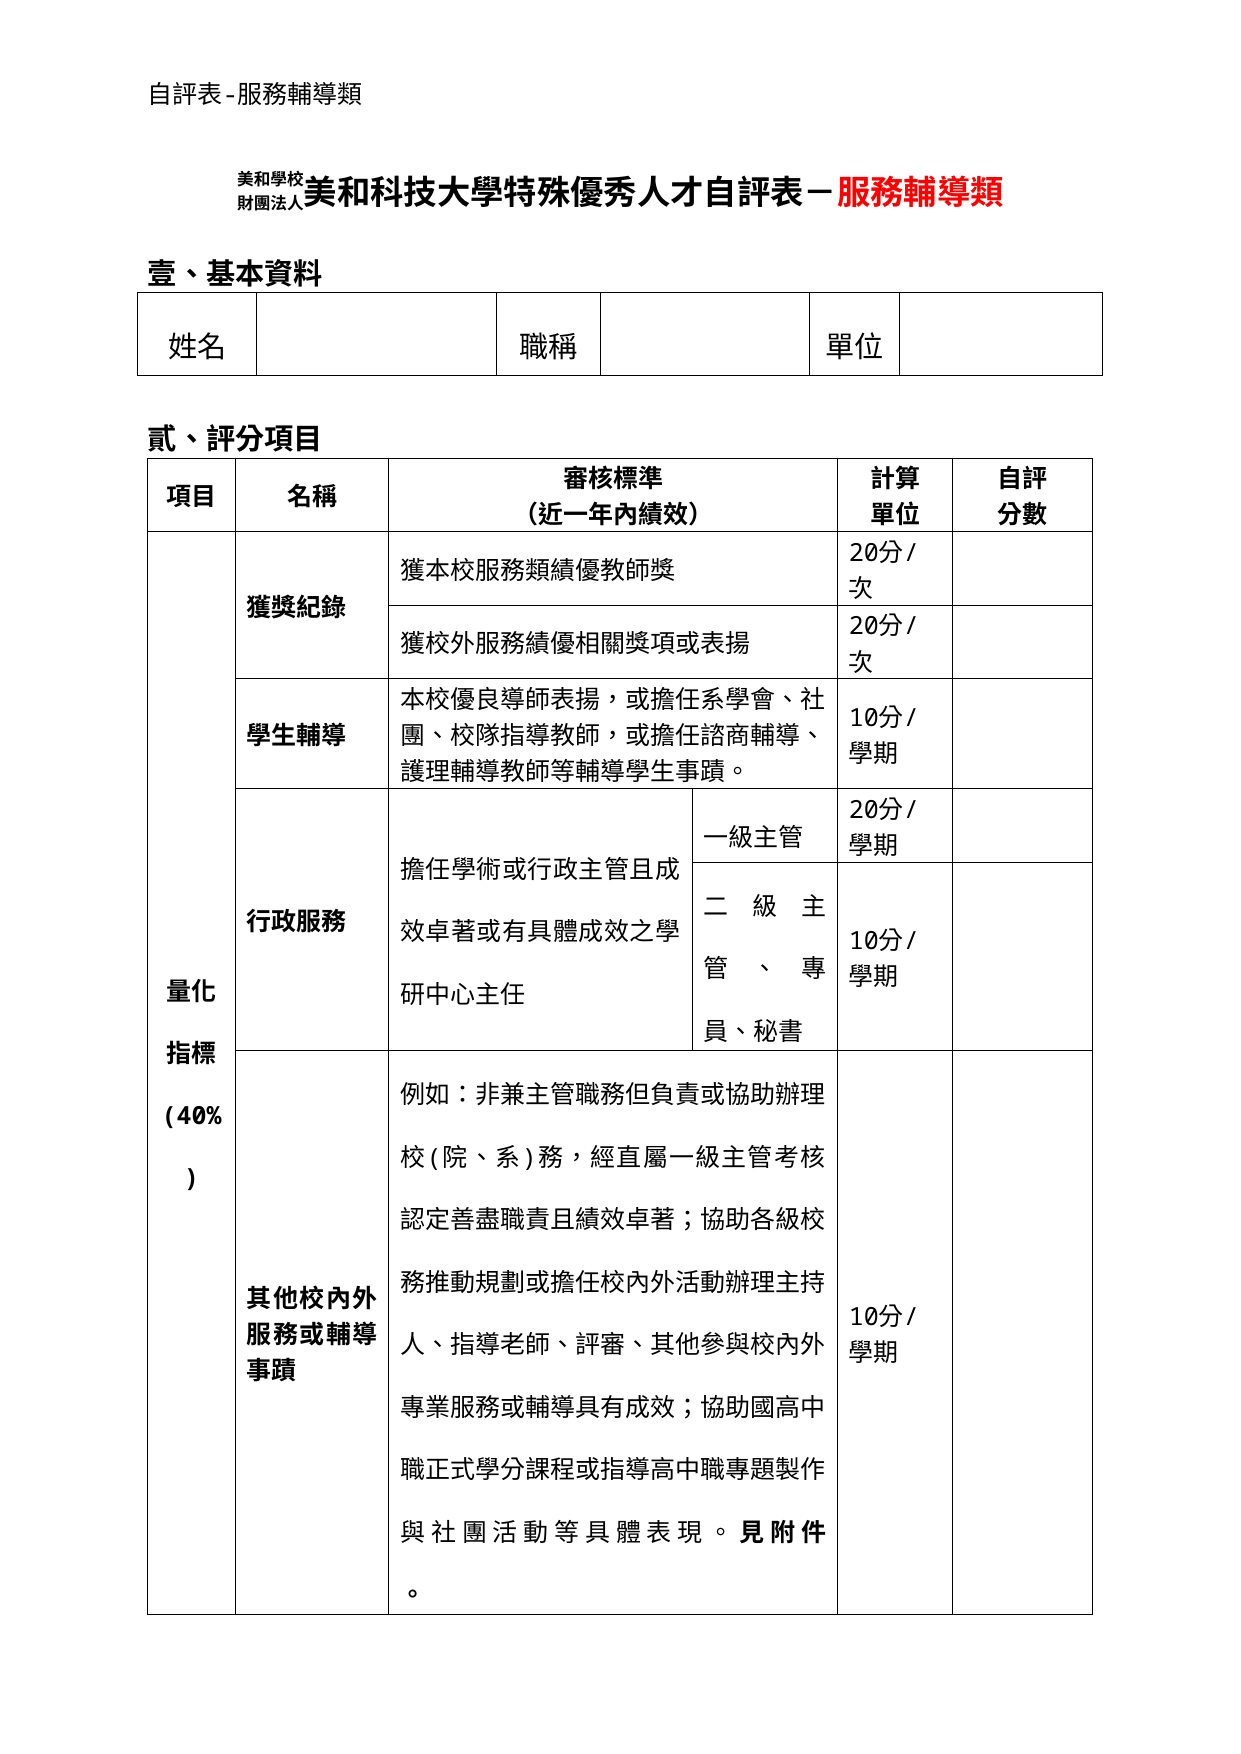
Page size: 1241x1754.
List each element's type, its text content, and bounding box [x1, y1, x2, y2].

table_cell 10分/ 學期 [838, 679, 952, 788]
table_cell 獲校外服務績優相關獎項或表揚 [389, 606, 837, 678]
table_header 姓名 [138, 293, 256, 375]
table_cell 例如：非兼主管職務但負責或協助辦理校(院、系)務，經直屬一級主管考核認定善盡職責且績效卓著；協助各級校務推動規劃或擔任校內外活動辦理主持人、指導老師、評審、其他參與校內外專業服務或輔導具有成效；協助國高中職正式學分課程或指導高中職專題製作與社團活動等具體表現。見附件 。 [389, 1051, 837, 1614]
text 貳、評分項目 [148, 395, 1092, 458]
table_cell 獲獎紀錄 [236, 532, 388, 678]
table_cell [953, 606, 1092, 678]
table_cell 其他校內外服務或輔導事蹟 [236, 1051, 388, 1614]
table_cell 擔任學術或行政主管且成效卓著或有具體成效之學研中心主任 [389, 789, 692, 1050]
table_header 審核標準 （近一年內績效） [389, 459, 837, 531]
table_cell 20分/次 [838, 532, 952, 605]
table_header [900, 293, 1102, 375]
table_header 計算 單位 [838, 459, 952, 531]
table_header 職稱 [497, 293, 600, 375]
table_cell 二級主管、專員、秘書 [693, 863, 837, 1050]
table_cell [953, 1051, 1092, 1614]
table_cell 行政服務 [236, 789, 388, 1050]
table_header 自評 分數 [953, 459, 1092, 531]
table_cell 獲本校服務類績優教師獎 [389, 532, 837, 605]
table_cell 一級主管 [693, 789, 837, 862]
table_header 單位 [810, 293, 899, 375]
text 壹、基本資料 [148, 230, 1092, 292]
text 美和學校財團法人美和科技大學特殊優秀人才自評表－服務輔導類 [148, 148, 1092, 211]
table_cell [953, 863, 1092, 1050]
table_cell 量化指標(40%) [148, 532, 235, 1614]
table_cell [953, 532, 1092, 605]
table_cell [953, 789, 1092, 862]
table_cell 本校優良導師表揚，或擔任系學會、社團、校隊指導教師，或擔任諮商輔導、護理輔導教師等輔導學生事蹟。 [389, 679, 837, 788]
table_header 名稱 [236, 459, 388, 531]
table_header 項目 [148, 459, 235, 531]
table_cell 10分/ 學期 [838, 1051, 952, 1614]
table_cell 10分/ 學期 [838, 863, 952, 1050]
table_cell 20分/ 學期 [838, 789, 952, 862]
table_header [601, 293, 809, 375]
table_header [257, 293, 496, 375]
table_cell 20分/次 [838, 606, 952, 678]
table_cell 學生輔導 [236, 679, 388, 788]
table_cell [953, 679, 1092, 788]
